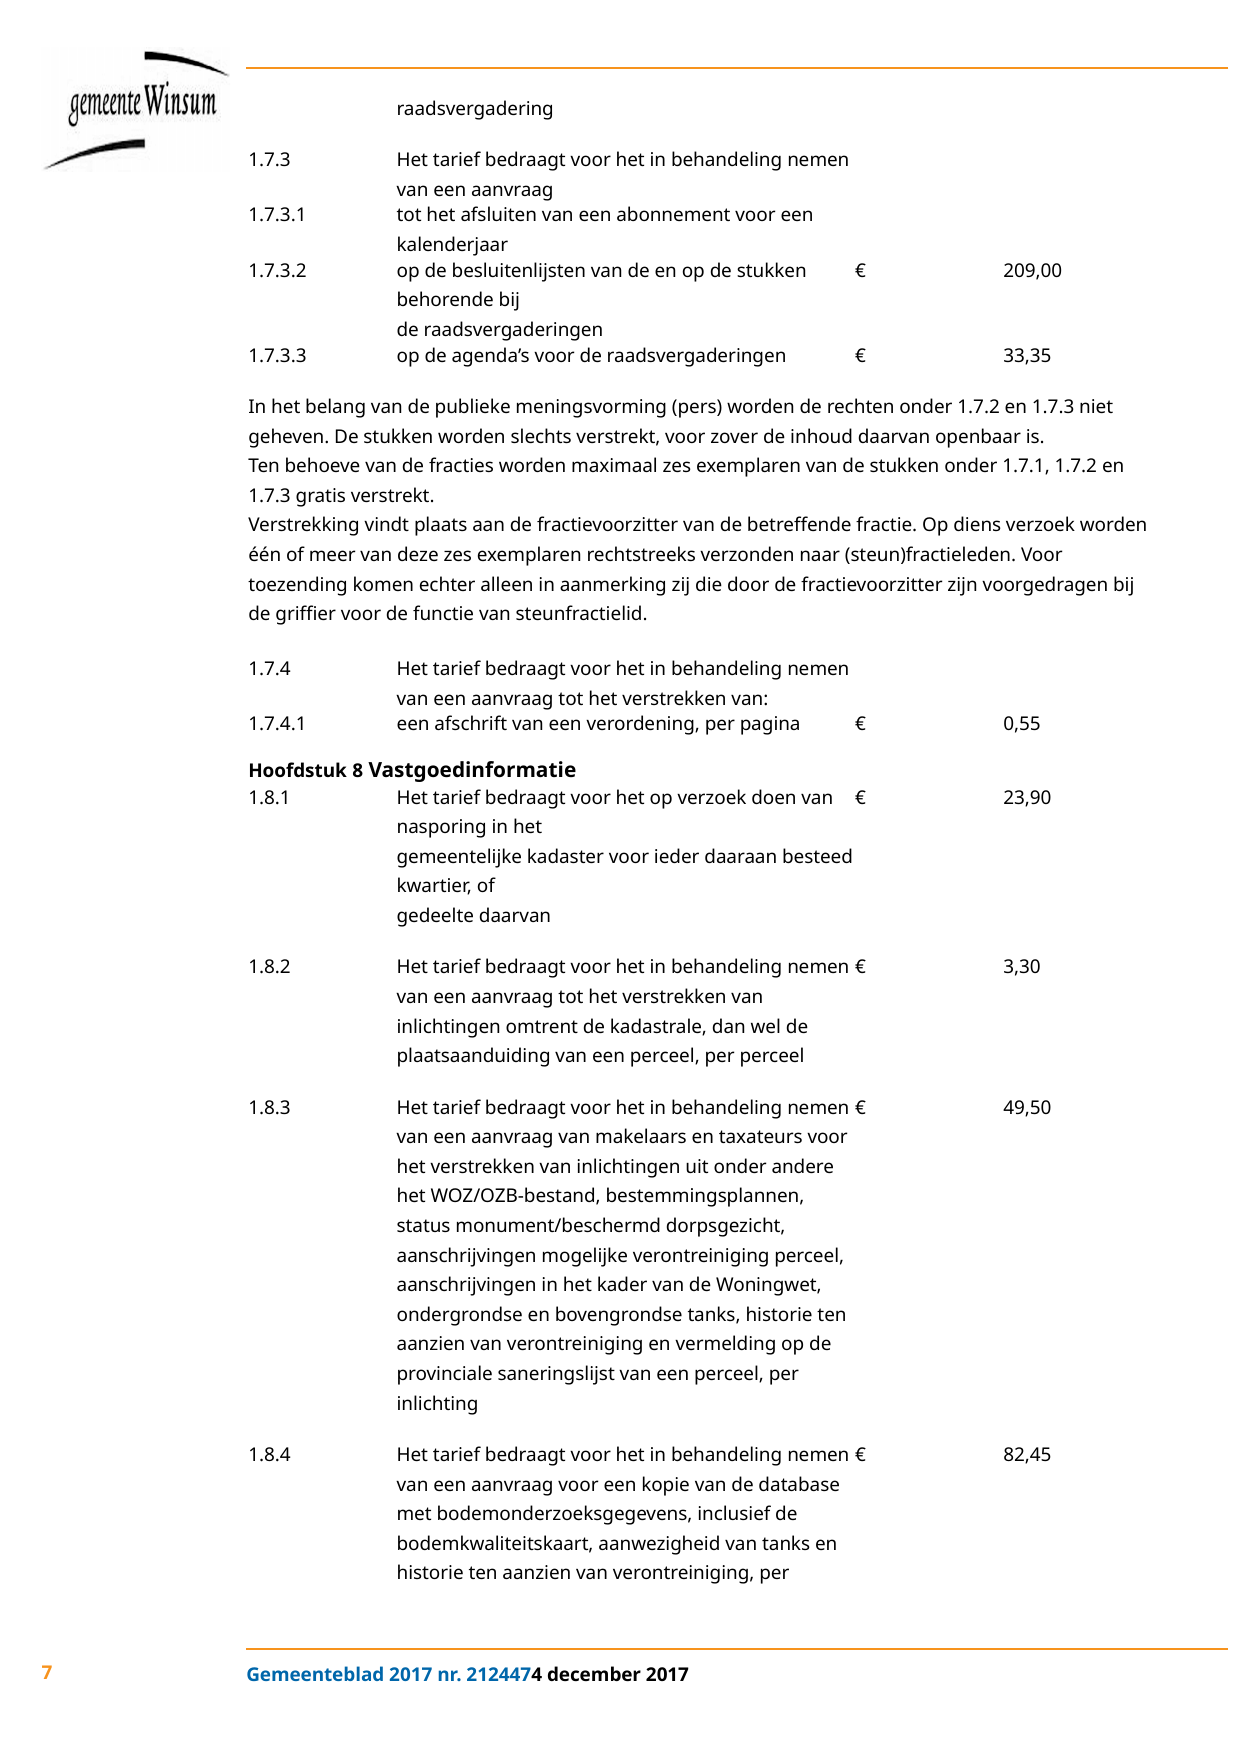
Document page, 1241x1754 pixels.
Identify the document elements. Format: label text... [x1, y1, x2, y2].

table_cell [855, 202, 1003, 257]
table_cell 1.8.4 [248, 1441, 396, 1585]
table_cell [855, 1068, 1003, 1094]
text Hoofdstuk 8 Vastgoedinformatie [248, 755, 1152, 784]
table_header € [855, 784, 1003, 928]
table_cell [396, 1068, 855, 1094]
table_cell Het tarief bedraagt voor het in behandeling nemen van een aanvraag van makelaars en taxateurs voor het verstrekken van inlichtingen uit onder andere het WOZ/OZB-bestand, bestemmingsplannen, status monument/beschermd dorpsgezicht, aanschrijvingen mogelijke verontreiniging perceel, aanschrijvingen in het kader van de Woningwet, ondergrondse en bovengrondse tanks, historie ten aanzien van verontreiniging en vermelding op de provinciale saneringslijst van een perceel, per inlichting [396, 1094, 855, 1416]
table_cell [1003, 146, 1152, 202]
table_cell 1.7.3.3 [248, 342, 396, 367]
table_cell 3,30 [1003, 954, 1152, 1068]
table_cell In het belang van de publieke meningsvorming (pers) worden de rechten onder 1.7.2 en 1.7.3 niet geheven. De stukken worden slechts verstrekt, voor zover de inhoud daarvan openbaar is. Ten behoeve van de fracties worden maximaal zes exemplaren van de stukken onder 1.7.1, 1.7.2 en 1.7.3 gratis verstrekt. Verstrekking vindt plaats aan de fractievoorzitter van de betreffende fractie. Op diens verzoek worden één of meer van deze zes exemplaren rechtstreeks verzonden naar (steun)fractieleden. Voor toezending komen echter alleen in aanmerking zij die door de fractievoorzitter zijn voorgedragen bij de griffier voor de functie van steunfractielid. [248, 393, 1152, 626]
table_cell [1003, 1416, 1152, 1441]
table_cell € [855, 1094, 1003, 1416]
table_cell een afschrift van een verordening, per pagina [396, 710, 855, 736]
table_cell Het tarief bedraagt voor het in behandeling nemen van een aanvraag voor een kopie van de database met bodemonderzoeksgegevens, inclusief de bodemkwaliteitskaart, aanwezigheid van tanks en historie ten aanzien van verontreiniging, per [396, 1441, 855, 1585]
table_header 1.7.4 [248, 655, 396, 710]
table_header Het tarief bedraagt voor het op verzoek doen van nasporing in het gemeentelijke kadaster voor ieder daaraan besteed kwartier, of gedeelte daarvan [396, 784, 855, 928]
table_cell tot het afsluiten van een abonnement voor een kalenderjaar [396, 202, 855, 257]
table_cell [855, 368, 1003, 393]
table_cell [855, 928, 1003, 954]
table_cell [855, 146, 1003, 202]
table_cell 1.7.3 [248, 146, 396, 202]
table_cell € [855, 1441, 1003, 1585]
table_cell [248, 1068, 396, 1094]
table_cell 1.8.3 [248, 1094, 396, 1416]
table_cell 82,45 [1003, 1441, 1152, 1585]
table_cell [396, 928, 855, 954]
table_cell op de agenda’s voor de raadsvergaderingen [396, 342, 855, 367]
table_cell [248, 928, 396, 954]
table_cell 49,50 [1003, 1094, 1152, 1416]
table_cell [1003, 626, 1152, 652]
table_header [855, 655, 1003, 710]
table_cell Het tarief bedraagt voor het in behandeling nemen van een aanvraag tot het verstrekken van inlichtingen omtrent de kadastrale, dan wel de plaatsaanduiding van een perceel, per perceel [396, 954, 855, 1068]
table_cell € [855, 342, 1003, 367]
table_header Het tarief bedraagt voor het in behandeling nemen van een aanvraag tot het verstrekken van: [396, 655, 855, 710]
table_cell [248, 1416, 396, 1441]
table_cell [1003, 1068, 1152, 1094]
table_cell [855, 121, 1003, 146]
table_cell raadsvergadering [396, 95, 855, 121]
table_cell [1003, 928, 1152, 954]
table_cell op de besluitenlijsten van de en op de stukken behorende bij de raadsvergaderingen [396, 257, 855, 342]
table_cell [248, 626, 396, 652]
picture [41, 47, 231, 172]
table_cell [1003, 368, 1152, 393]
table_cell [248, 368, 396, 393]
table_cell [855, 95, 1003, 121]
table_cell [248, 95, 396, 121]
table_cell [396, 626, 855, 652]
table_cell € [855, 257, 1003, 342]
table_header 1.8.1 [248, 784, 396, 928]
table_header 23,90 [1003, 784, 1152, 928]
table_cell [248, 121, 396, 146]
table_cell € [855, 954, 1003, 1068]
table_cell 1.7.3.2 [248, 257, 396, 342]
table_cell [855, 1416, 1003, 1441]
table_cell [396, 368, 855, 393]
table_cell 209,00 [1003, 257, 1152, 342]
table_cell 1.7.4.1 [248, 710, 396, 736]
table_cell [855, 626, 1003, 652]
table_cell [1003, 121, 1152, 146]
table_cell [1003, 95, 1152, 121]
table_cell 0,55 [1003, 710, 1152, 736]
table_cell 33,35 [1003, 342, 1152, 367]
table_cell [1003, 202, 1152, 257]
table_cell [396, 121, 855, 146]
table_cell Het tarief bedraagt voor het in behandeling nemen van een aanvraag [396, 146, 855, 202]
table_cell [396, 1416, 855, 1441]
table_cell 1.8.2 [248, 954, 396, 1068]
table_cell € [855, 710, 1003, 736]
table_header [1003, 655, 1152, 710]
table_cell 1.7.3.1 [248, 202, 396, 257]
